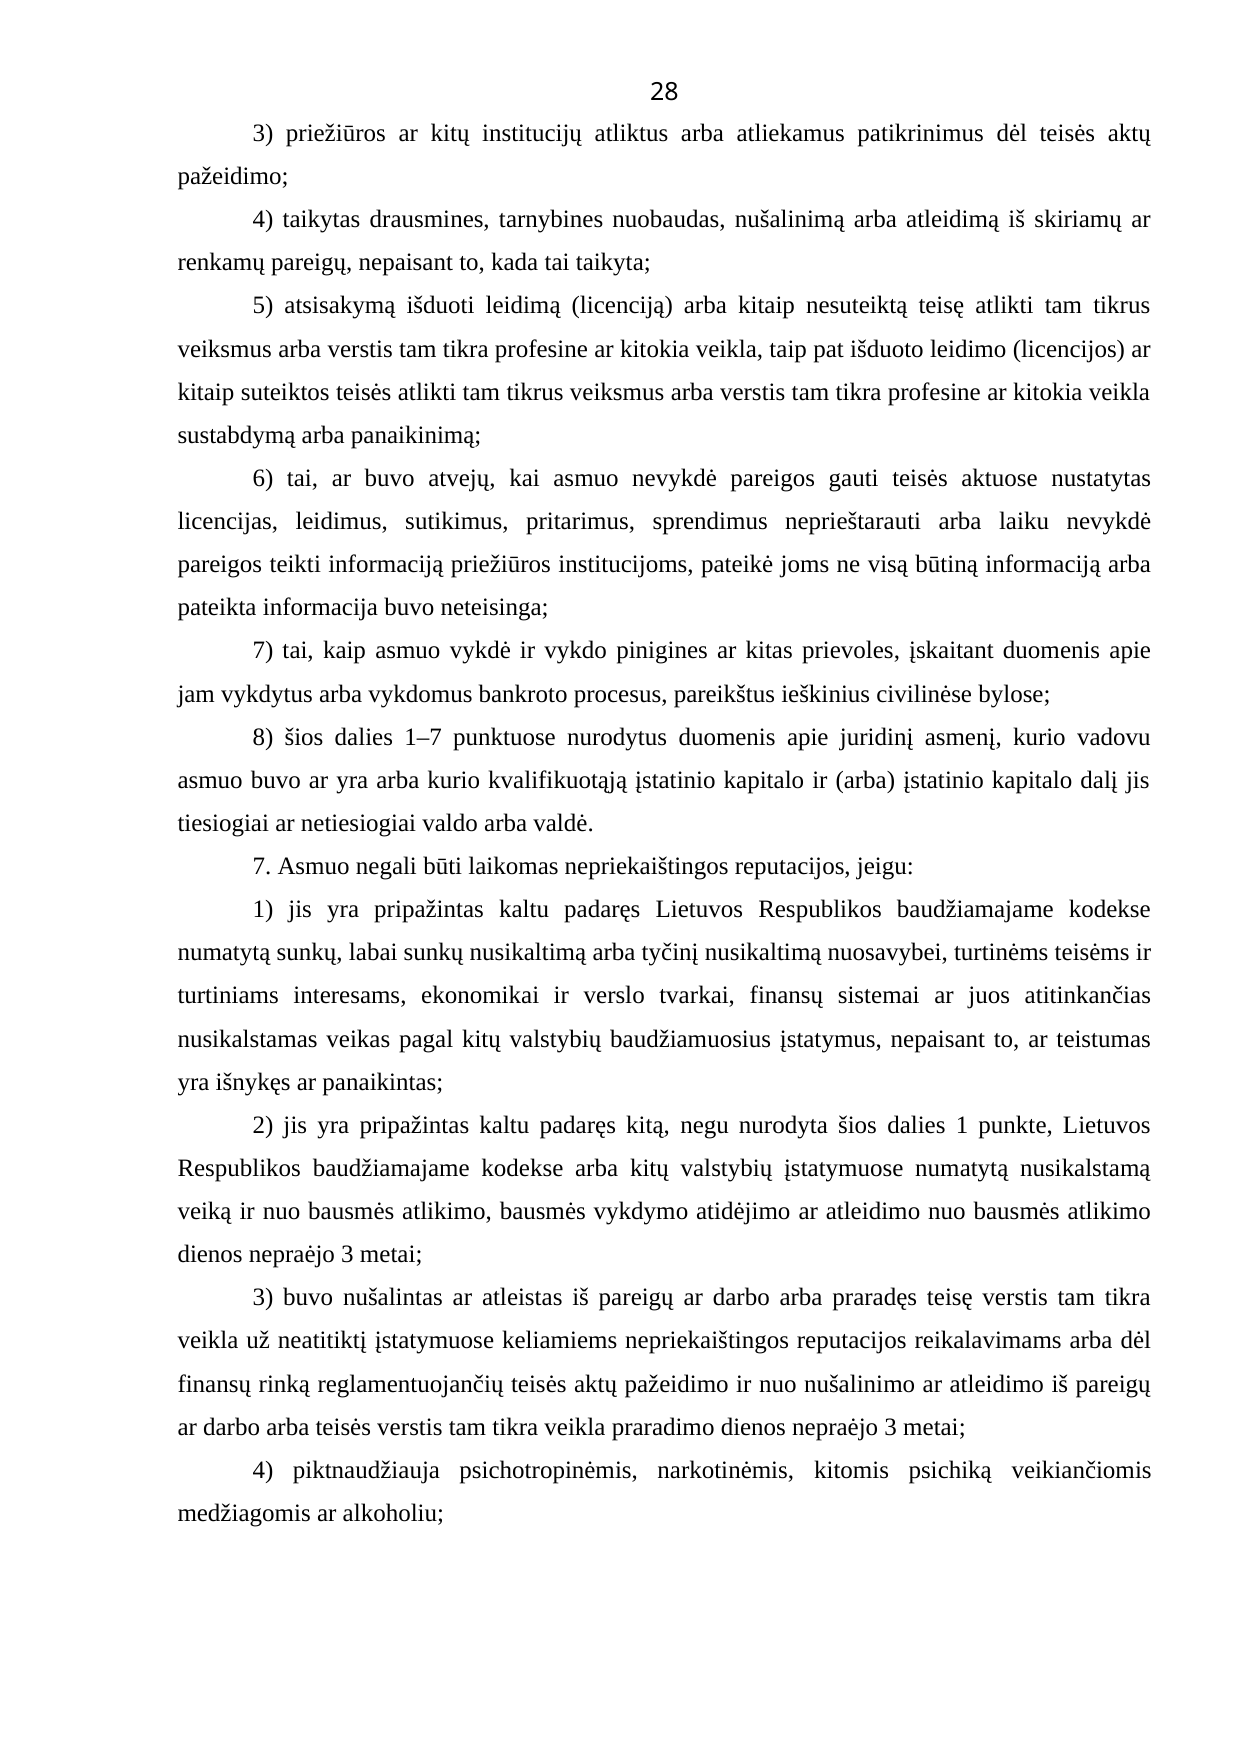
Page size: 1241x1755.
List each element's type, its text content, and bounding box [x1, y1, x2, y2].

text 7. Asmuo negali būti laikomas nepriekaištingos reputacijos, jeigu: [177, 851, 1152, 880]
text 7) tai, kaip asmuo vykdė ir vykdo pinigines ar kitas prievoles, įskaitant duomenis apie jam vykdytus arba vykdomus bankroto procesus, pareikštus ieškinius civilinėse bylose; [177, 636, 1152, 707]
text 3) buvo nušalintas ar atleistas iš pareigų ar darbo arba praradęs teisę verstis tam tikra veikla už neatitiktį įstatymuose keliamiems nepriekaištingos reputacijos reikalavimams arba dėl finansų rinką reglamentuojančių teisės aktų pažeidimo ir nuo nušalinimo ar atleidimo iš pareigų ar darbo arba teisės verstis tam tikra veikla praradimo dienos nepraėjo 3 metai; [177, 1282, 1152, 1441]
text 6) tai, ar buvo atvejų, kai asmuo nevykdė pareigos gauti teisės aktuose nustatytas licencijas, leidimus, sutikimus, pritarimus, sprendimus neprieštarauti arba laiku nevykdė pareigos teikti informaciją priežiūros institucijoms, pateikė joms ne visą būtiną informaciją arba pateikta informacija buvo neteisinga; [177, 463, 1152, 621]
text 5) atsisakymą išduoti leidimą (licenciją) arba kitaip nesuteiktą teisę atlikti tam tikrus veiksmus arba verstis tam tikra profesine ar kitokia veikla, taip pat išduoto leidimo (licencijos) ar kitaip suteiktos teisės atlikti tam tikrus veiksmus arba verstis tam tikra profesine ar kitokia veikla sustabdymą arba panaikinimą; [177, 291, 1152, 449]
text 3) priežiūros ar kitų institucijų atliktus arba atliekamus patikrinimus dėl teisės aktų pažeidimo; [177, 118, 1152, 190]
text 4) taikytas drausmines, tarnybines nuobaudas, nušalinimą arba atleidimą iš skiriamų ar renkamų pareigų, nepaisant to, kada tai taikyta; [177, 204, 1152, 276]
text 8) šios dalies 1–7 punktuose nurodytus duomenis apie juridinį asmenį, kurio vadovu asmuo buvo ar yra arba kurio kvalifikuotąją įstatinio kapitalo ir (arba) įstatinio kapitalo dalį jis tiesiogiai ar netiesiogiai valdo arba valdė. [177, 722, 1152, 837]
text 2) jis yra pripažintas kaltu padaręs kitą, negu nurodyta šios dalies 1 punkte, Lietuvos Respublikos baudžiamajame kodekse arba kitų valstybių įstatymuose numatytą nusikalstamą veiką ir nuo bausmės atlikimo, bausmės vykdymo atidėjimo ar atleidimo nuo bausmės atlikimo dienos nepraėjo 3 metai; [177, 1110, 1152, 1268]
text 4) piktnaudžiauja psichotropinėmis, narkotinėmis, kitomis psichiką veikiančiomis medžiagomis ar alkoholiu; [177, 1455, 1152, 1527]
text 1) jis yra pripažintas kaltu padaręs Lietuvos Respublikos baudžiamajame kodekse numatytą sunkų, labai sunkų nusikaltimą arba tyčinį nusikaltimą nuosavybei, turtinėms teisėms ir turtiniams interesams, ekonomikai ir verslo tvarkai, finansų sistemai ar juos atitinkančias nusikalstamas veikas pagal kitų valstybių baudžiamuosius įstatymus, nepaisant to, ar teistumas yra išnykęs ar panaikintas; [177, 894, 1152, 1096]
